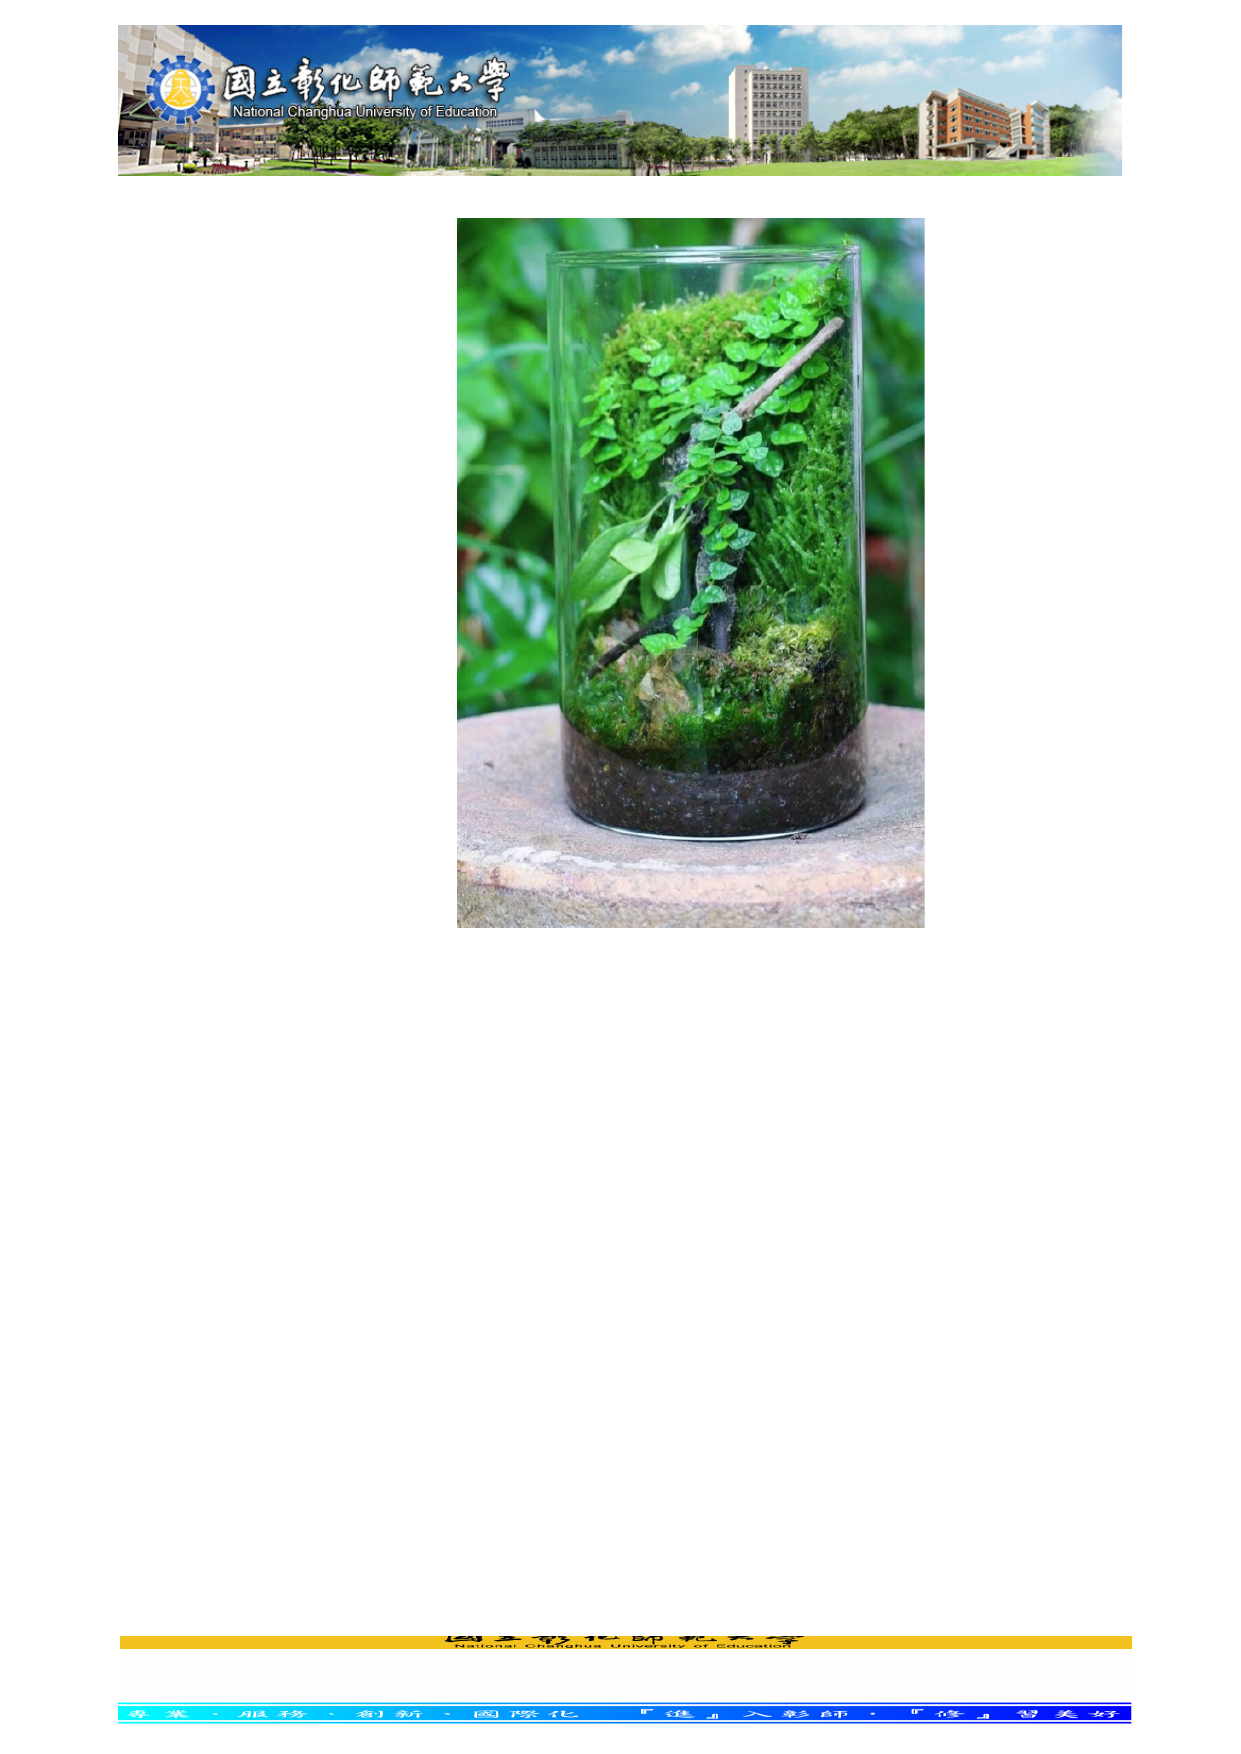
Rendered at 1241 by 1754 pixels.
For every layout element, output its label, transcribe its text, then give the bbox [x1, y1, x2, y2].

table_cell 1.本課程為推廣教育非學分班，將有一組苔蘚微景觀生態瓶可帶回，請自行準備15*20公分之紙盒或紙袋，以便課程結束後攜帶作品回家。 2.下方作品示意圖，僅供參考，植物會依植株大小有所差異，實際以課程當天提供為準。 [1103, 188, 1115, 1000]
table_cell 1.本課程為推廣教育非學分班，將有一組苔蘚微景觀生態瓶可帶回，請自行準備15*20公分之紙盒或紙袋，以便課程結束後攜帶作品回家。 2.下方作品示意圖，僅供參考，植物會依植株大小有所差異，實際以課程當天提供為準。 [267, 188, 278, 1000]
table_cell 其 他： [125, 188, 267, 1000]
